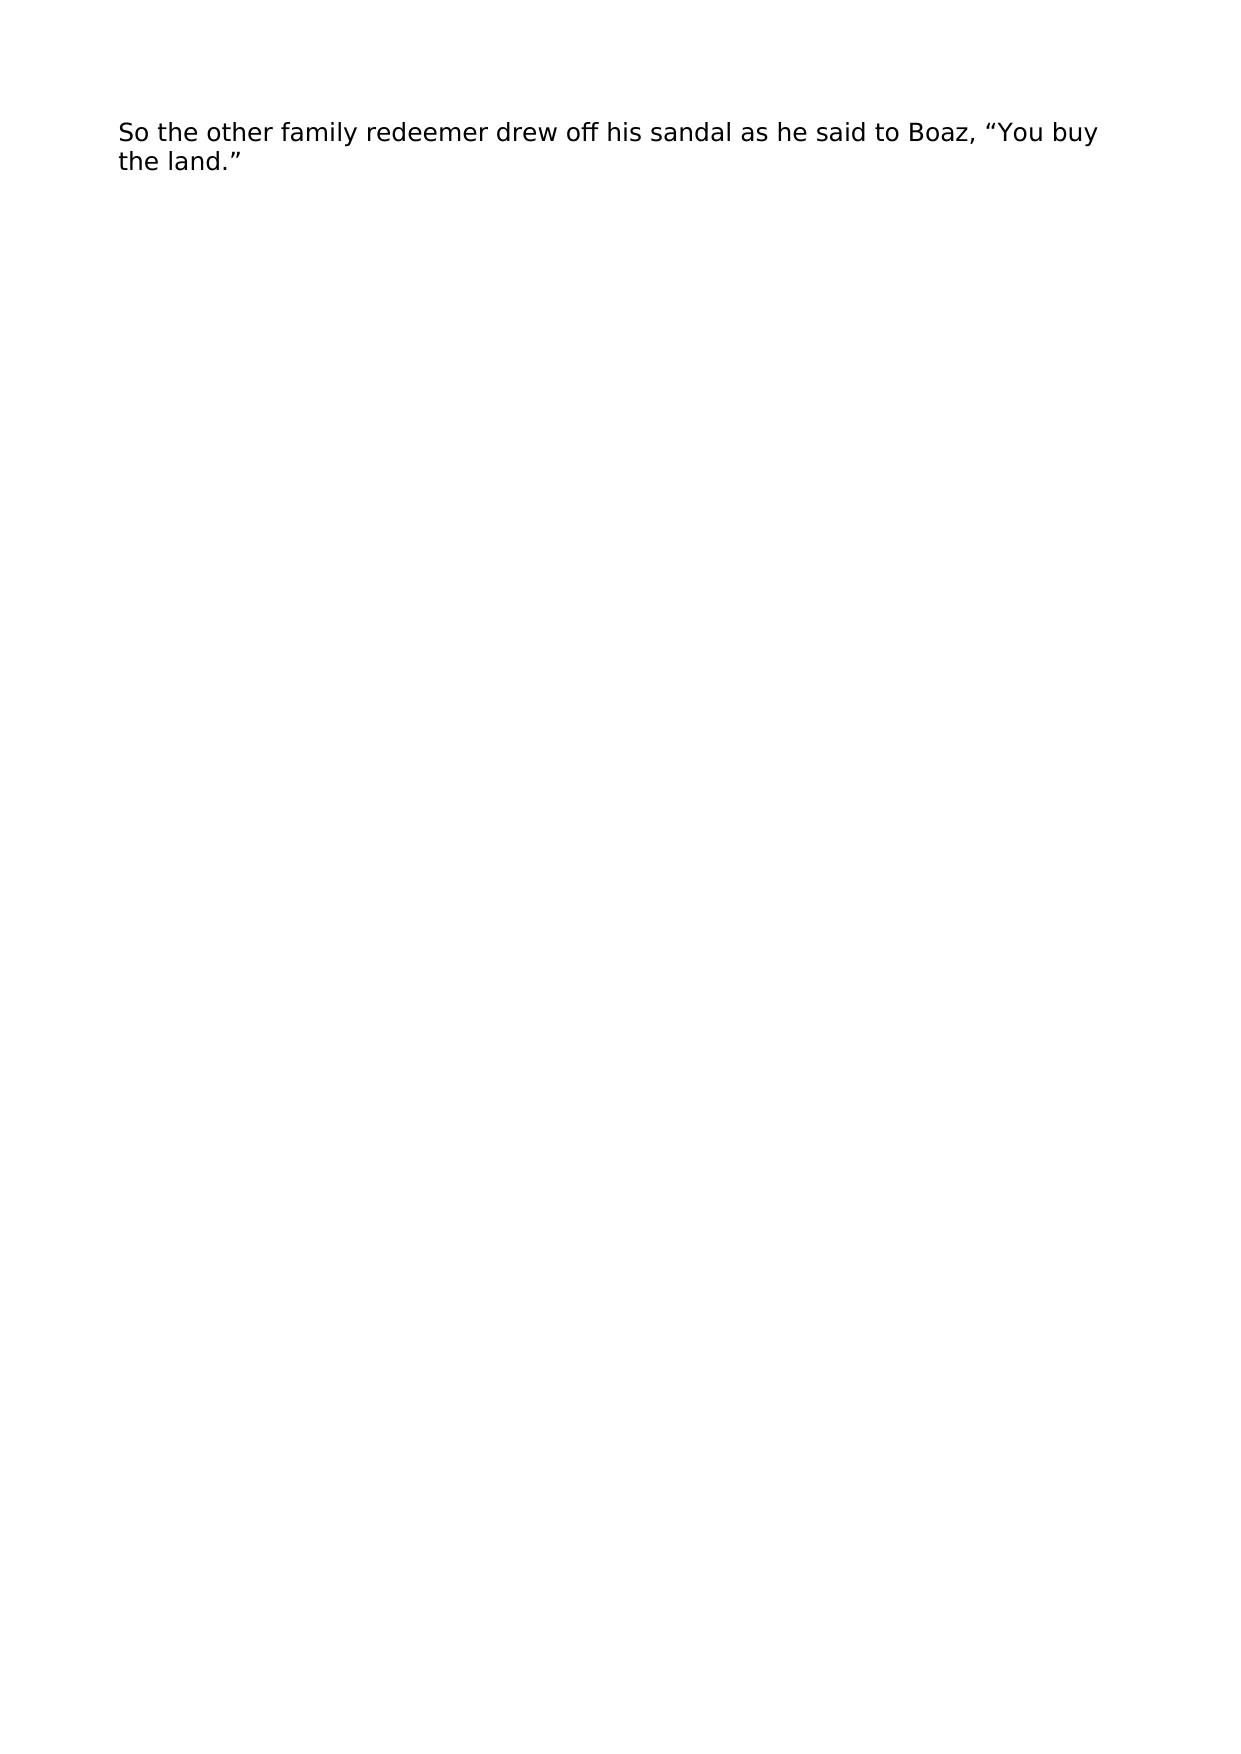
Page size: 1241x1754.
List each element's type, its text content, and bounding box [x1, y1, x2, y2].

text So the other family redeemer drew off his sandal as he said to Boaz, “You buy the land.” [118, 118, 1122, 176]
